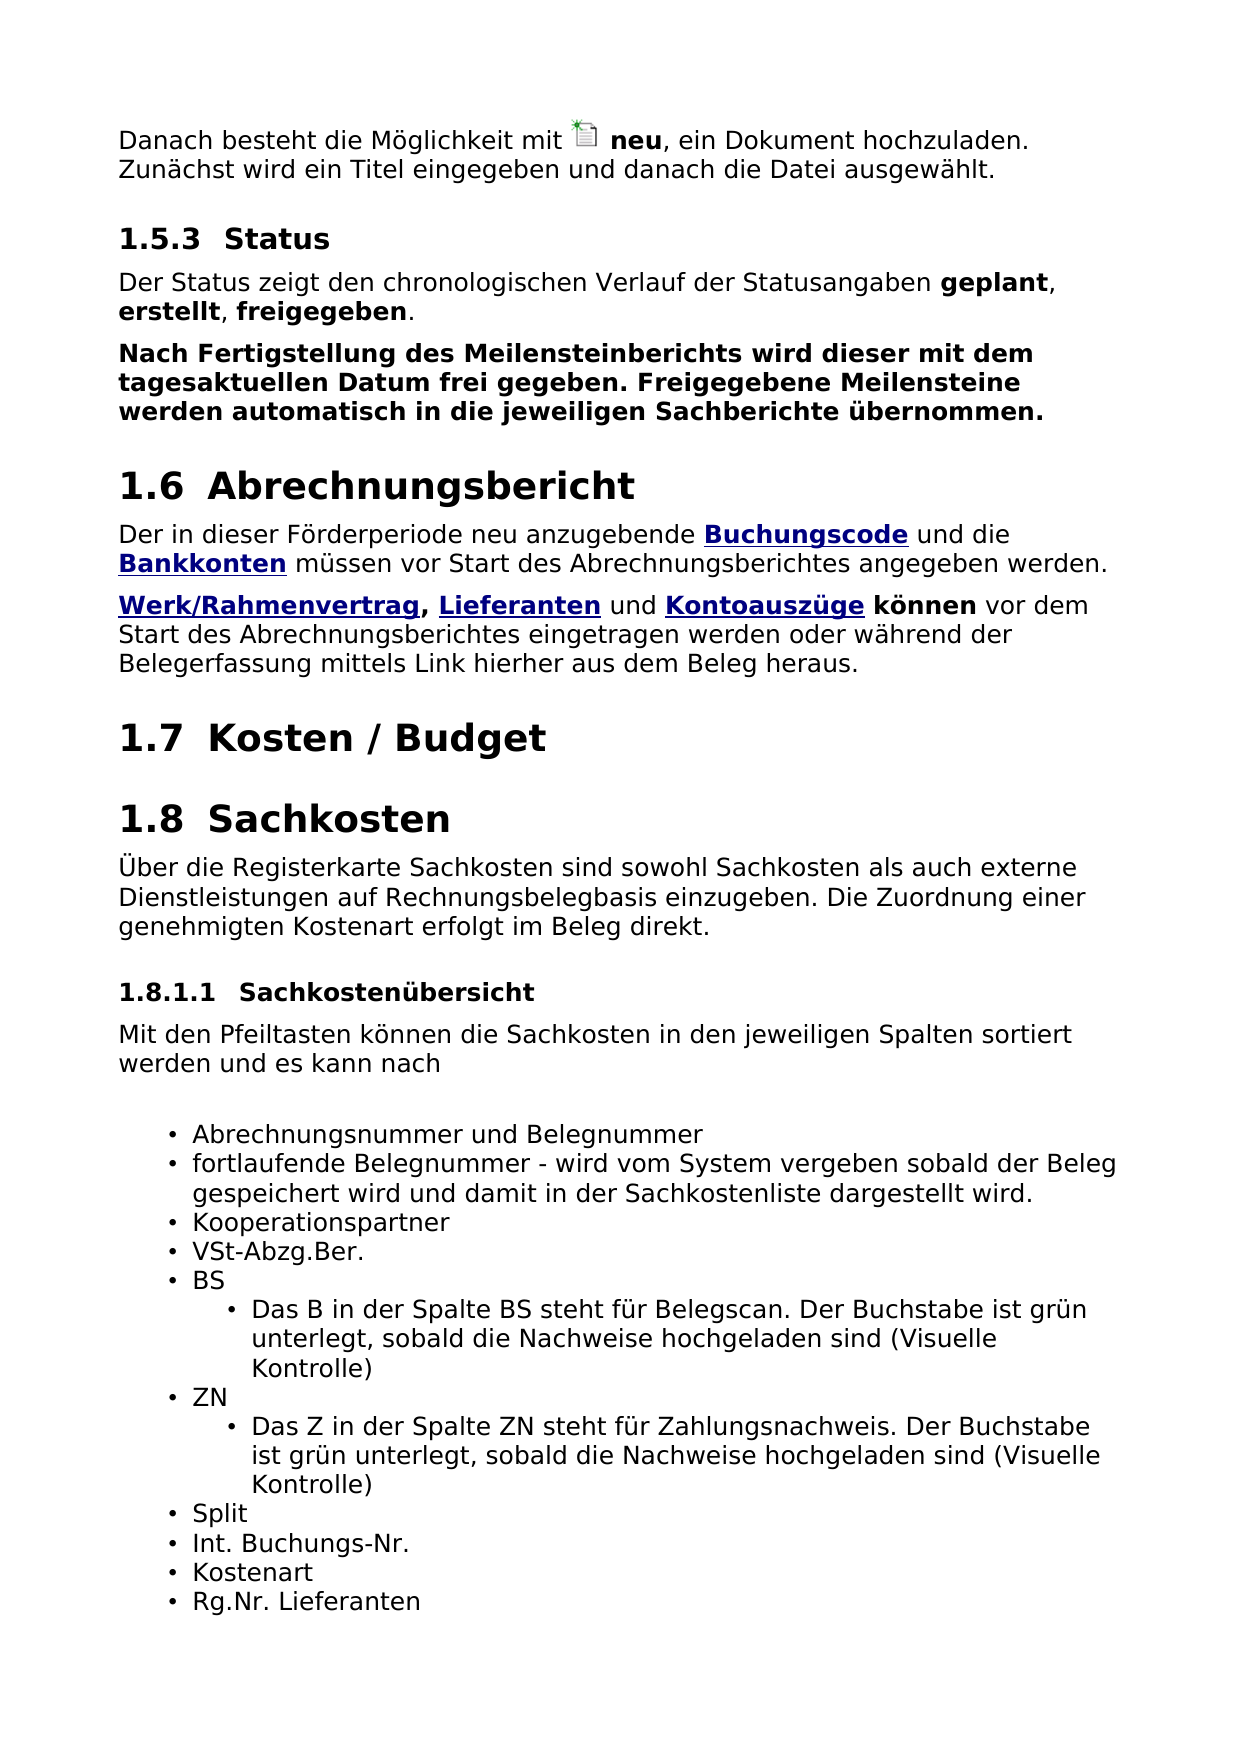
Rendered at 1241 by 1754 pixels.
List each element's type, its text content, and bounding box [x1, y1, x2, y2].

list BS [177, 1266, 1122, 1296]
list fortlaufende Belegnummer - wird vom System vergeben sobald der Beleg gespeichert wird und damit in der Sachkostenliste dargestellt wird. [177, 1150, 1122, 1208]
text Danach besteht die Möglichkeit mit neu, ein Dokument hochzuladen. Zunächst wird ein Titel eingegeben und danach die Datei ausgewählt. [118, 118, 1122, 184]
subtitle Sachkostenübersicht [118, 978, 1122, 1008]
list Split [177, 1500, 1122, 1529]
picture [570, 118, 602, 150]
list Rg.Nr. Lieferanten [177, 1587, 1122, 1616]
text Werk/Rahmenvertrag, Lieferanten und Kontoauszüge können vor dem Start des Abrechnungsberichtes eingetragen werden oder während der Belegerfassung mittels Link hierher aus dem Beleg heraus. [118, 591, 1122, 679]
list Das Z in der Spalte ZN steht für Zahlungsnachweis. Der Buchstabe ist grün unterlegt, sobald die Nachweise hochgeladen sind (Visuelle Kontrolle) [236, 1412, 1122, 1500]
list Abrechnungsnummer und Belegnummer [177, 1121, 1122, 1150]
text Mit den Pfeiltasten können die Sachkosten in den jeweiligen Spalten sortiert werden und es kann nach [118, 1020, 1122, 1078]
list ZN [177, 1383, 1122, 1412]
subtitle Kosten / Budget [118, 716, 1122, 760]
text Der Status zeigt den chronologischen Verlauf der Statusangaben geplant, erstellt, freigegeben. [118, 268, 1122, 327]
list Das B in der Spalte BS steht für Belegscan. Der Buchstabe ist grün unterlegt, sobald die Nachweise hochgeladen sind (Visuelle Kontrolle) [236, 1296, 1122, 1383]
subtitle Status [118, 222, 1122, 256]
list Int. Buchungs-Nr. [177, 1529, 1122, 1558]
list VSt-Abzg.Ber. [177, 1237, 1122, 1266]
list Kostenart [177, 1558, 1122, 1587]
text Der in dieser Förderperiode neu anzugebende Buchungscode und die Bankkonten müssen vor Start des Abrechnungsberichtes angegeben werden. [118, 520, 1122, 579]
subtitle Sachkosten [118, 797, 1122, 841]
subtitle Abrechnungsbericht [118, 464, 1122, 508]
list Kooperationspartner [177, 1208, 1122, 1237]
text Nach Fertigstellung des Meilensteinberichts wird dieser mit dem tagesaktuellen Datum frei gegeben. Freigegebene Meilensteine werden automatisch in die jeweiligen Sachberichte übernommen. [118, 339, 1122, 427]
text Über die Registerkarte Sachkosten sind sowohl Sachkosten als auch externe Dienstleistungen auf Rechnungsbelegbasis einzugeben. Die Zuordnung einer genehmigten Kostenart erfolgt im Beleg direkt. [118, 853, 1122, 941]
